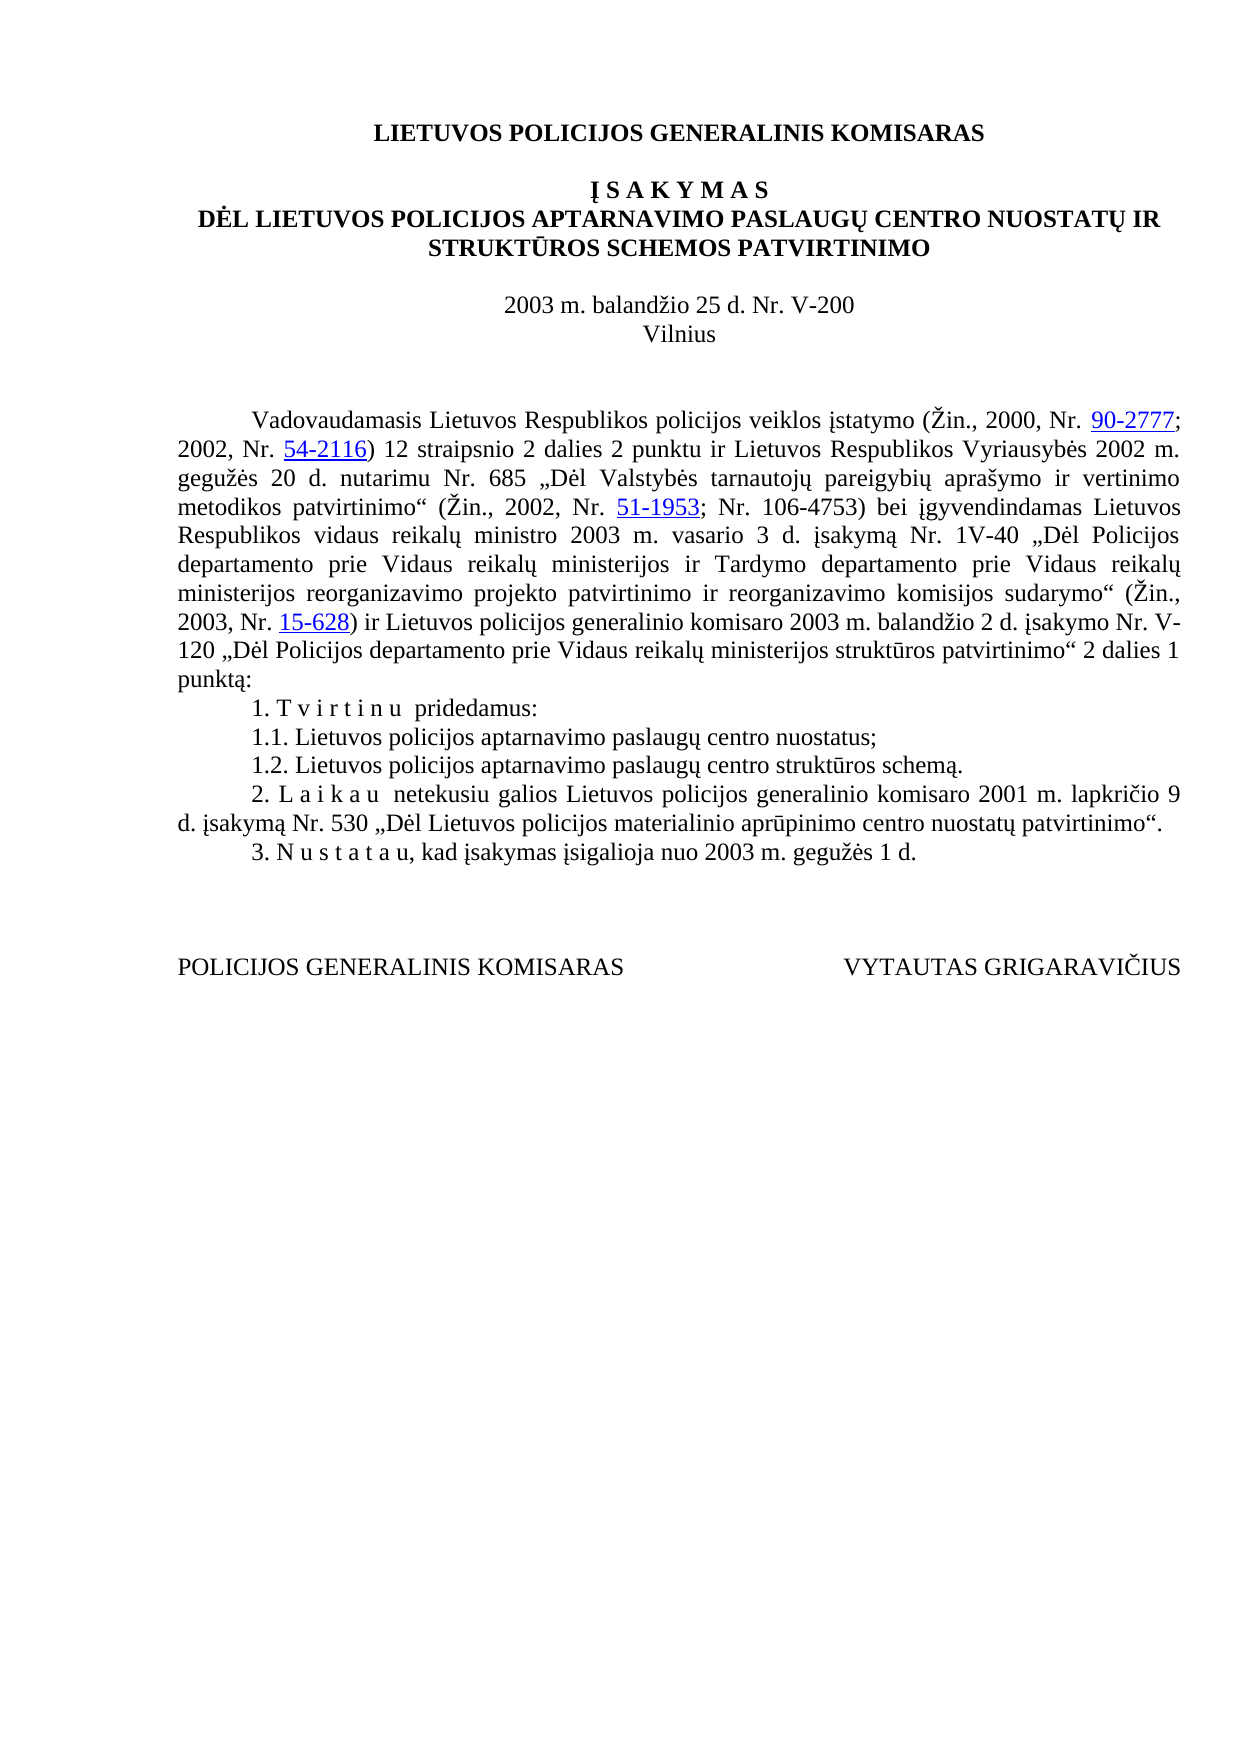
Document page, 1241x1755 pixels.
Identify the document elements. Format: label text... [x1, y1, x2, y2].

text 2. Laikau netekusiu galios Lietuvos policijos generalinio komisaro 2001 m. lapkričio 9 d. įsakymą Nr. 530 „Dėl Lietuvos policijos materialinio aprūpinimo centro nuostatų patvirtinimo“. [177, 779, 1181, 837]
text 3. Nustatau, kad įsakymas įsigalioja nuo 2003 m. gegužės 1 d. [177, 837, 1181, 866]
text 2003 m. balandžio 25 d. Nr. V-200 [177, 291, 1181, 319]
text POLICIJOS GENERALINIS KOMISARAS VYTAUTAS GRIGARAVIČIUS [177, 952, 1181, 981]
text Vadovaudamasis Lietuvos Respublikos policijos veiklos įstatymo (Žin., 2000, Nr. 90-2777; 2002, Nr. 54-2116) 12 straipsnio 2 dalies 2 punktu ir Lietuvos Respublikos Vyriausybės 2002 m. gegužės 20 d. nutarimu Nr. 685 „Dėl Valstybės tarnautojų pareigybių aprašymo ir vertinimo metodikos patvirtinimo“ (Žin., 2002, Nr. 51-1953; Nr. 106-4753) bei įgyvendindamas Lietuvos Respublikos vidaus reikalų ministro 2003 m. vasario 3 d. įsakymą Nr. 1V-40 „Dėl Policijos departamento prie Vidaus reikalų ministerijos ir Tardymo departamento prie Vidaus reikalų ministerijos reorganizavimo projekto patvirtinimo ir reorganizavimo komisijos sudarymo“ (Žin., 2003, Nr. 15-628) ir Lietuvos policijos generalinio komisaro 2003 m. balandžio 2 d. įsakymo Nr. V-120 „Dėl Policijos departamento prie Vidaus reikalų ministerijos struktūros patvirtinimo“ 2 dalies 1 punktą: [177, 406, 1181, 693]
text 1.1. Lietuvos policijos aptarnavimo paslaugų centro nuostatus; [177, 722, 1181, 751]
text Į S A K Y M A S [177, 176, 1181, 204]
text 1.2. Lietuvos policijos aptarnavimo paslaugų centro struktūros schemą. [177, 751, 1181, 779]
text Vilnius [177, 319, 1181, 348]
text DĖL LIETUVOS POLICIJOS APTARNAVIMO PASLAUGŲ CENTRO NUOSTATŲ IR STRUKTŪROS SCHEMOS PATVIRTINIMO [177, 204, 1181, 262]
text 1. Tvirtinu pridedamus: [177, 693, 1181, 722]
text LIETUVOS POLICIJOS GENERALINIS KOMISARAS [177, 118, 1181, 147]
